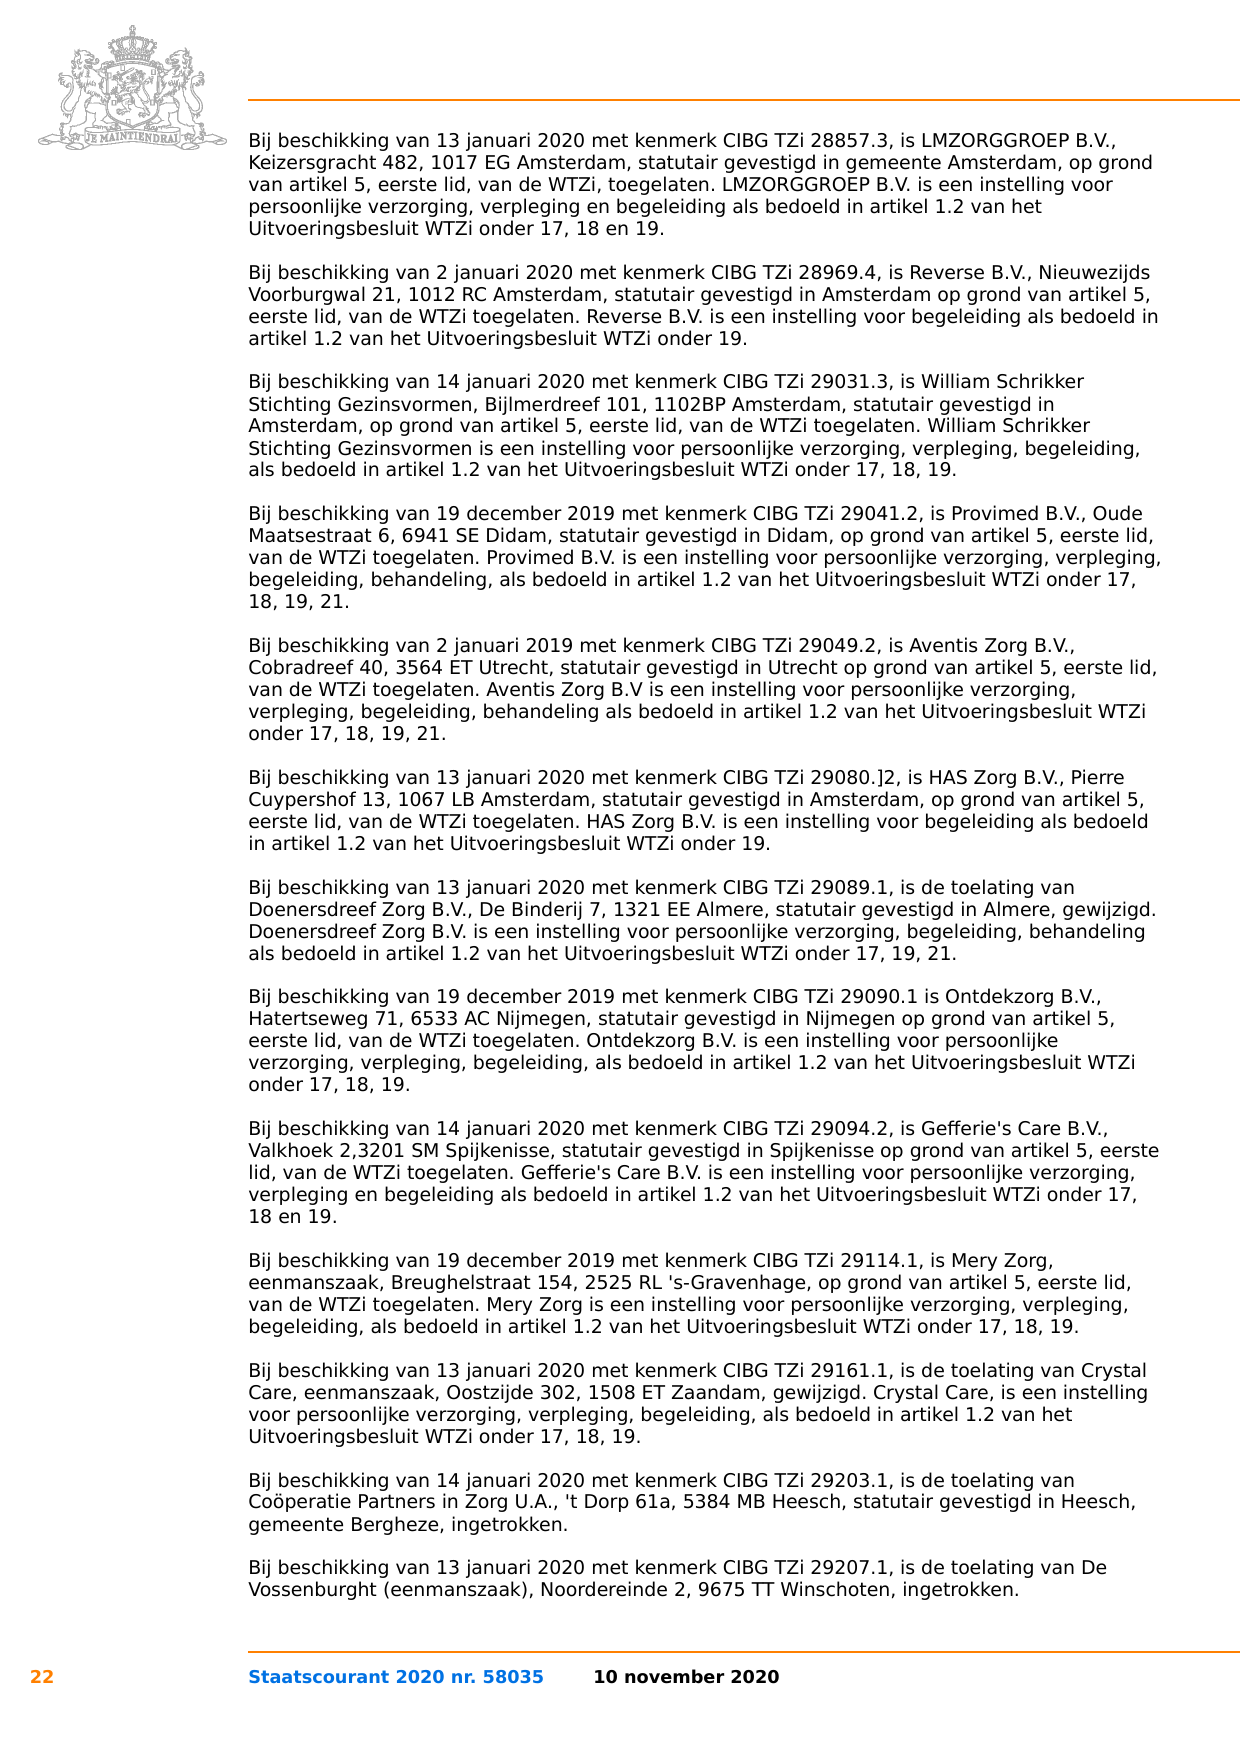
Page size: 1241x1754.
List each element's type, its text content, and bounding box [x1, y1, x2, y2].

text Bij beschikking van 19 december 2019 met kenmerk CIBG TZi 29114.1, is Mery Zorg, eenmanszaak, Breughelstraat 154, 2525 RL 's-Gravenhage, op grond van artikel 5, eerste lid, van de WTZi toegelaten. Mery Zorg is een instelling voor persoonlijke verzorging, verpleging, begeleiding, als bedoeld in artikel 1.2 van het Uitvoeringsbesluit WTZi onder 17, 18, 19. [248, 1250, 1163, 1338]
text Bij beschikking van 14 januari 2020 met kenmerk CIBG TZi 29203.1, is de toelating van Coöperatie Partners in Zorg U.A., 't Dorp 61a, 5384 MB Heesch, statutair gevestigd in Heesch, gemeente Bergheze, ingetrokken. [248, 1469, 1163, 1535]
text Bij beschikking van 14 januari 2020 met kenmerk CIBG TZi 29094.2, is Gefferie's Care B.V., Valkhoek 2,3201 SM Spijkenisse, statutair gevestigd in Spijkenisse op grond van artikel 5, eerste lid, van de WTZi toegelaten. Gefferie's Care B.V. is een instelling voor persoonlijke verzorging, verpleging en begeleiding als bedoeld in artikel 1.2 van het Uitvoeringsbesluit WTZi onder 17, 18 en 19. [248, 1118, 1163, 1228]
text Bij beschikking van 19 december 2019 met kenmerk CIBG TZi 29041.2, is Provimed B.V., Oude Maatsestraat 6, 6941 SE Didam, statutair gevestigd in Didam, op grond van artikel 5, eerste lid, van de WTZi toegelaten. Provimed B.V. is een instelling voor persoonlijke verzorging, verpleging, begeleiding, behandeling, als bedoeld in artikel 1.2 van het Uitvoeringsbesluit WTZi onder 17, 18, 19, 21. [248, 503, 1163, 613]
text Bij beschikking van 13 januari 2020 met kenmerk CIBG TZi 29161.1, is de toelating van Crystal Care, eenmanszaak, Oostzijde 302, 1508 ET Zaandam, gewijzigd. Crystal Care, is een instelling voor persoonlijke verzorging, verpleging, begeleiding, als bedoeld in artikel 1.2 van het Uitvoeringsbesluit WTZi onder 17, 18, 19. [248, 1360, 1163, 1448]
text Bij beschikking van 14 januari 2020 met kenmerk CIBG TZi 29031.3, is William Schrikker Stichting Gezinsvormen, Bijlmerdreef 101, 1102BP Amsterdam, statutair gevestigd in Amsterdam, op grond van artikel 5, eerste lid, van de WTZi toegelaten. William Schrikker Stichting Gezinsvormen is een instelling voor persoonlijke verzorging, verpleging, begeleiding, als bedoeld in artikel 1.2 van het Uitvoeringsbesluit WTZi onder 17, 18, 19. [248, 371, 1163, 481]
text Bij beschikking van 2 januari 2019 met kenmerk CIBG TZi 29049.2, is Aventis Zorg B.V., Cobradreef 40, 3564 ET Utrecht, statutair gevestigd in Utrecht op grond van artikel 5, eerste lid, van de WTZi toegelaten. Aventis Zorg B.V is een instelling voor persoonlijke verzorging, verpleging, begeleiding, behandeling als bedoeld in artikel 1.2 van het Uitvoeringsbesluit WTZi onder 17, 18, 19, 21. [248, 635, 1163, 745]
picture [38, 25, 227, 150]
text Bij beschikking van 13 januari 2020 met kenmerk CIBG TZi 29080.]2, is HAS Zorg B.V., Pierre Cuypershof 13, 1067 LB Amsterdam, statutair gevestigd in Amsterdam, op grond van artikel 5, eerste lid, van de WTZi toegelaten. HAS Zorg B.V. is een instelling voor begeleiding als bedoeld in artikel 1.2 van het Uitvoeringsbesluit WTZi onder 19. [248, 767, 1163, 855]
text Bij beschikking van 13 januari 2020 met kenmerk CIBG TZi 29207.1, is de toelating van De Vossenburght (eenmanszaak), Noordereinde 2, 9675 TT Winschoten, ingetrokken. [248, 1557, 1163, 1601]
text Bij beschikking van 13 januari 2020 met kenmerk CIBG TZi 28857.3, is LMZORGGROEP B.V., Keizersgracht 482, 1017 EG Amsterdam, statutair gevestigd in gemeente Amsterdam, op grond van artikel 5, eerste lid, van de WTZi, toegelaten. LMZORGGROEP B.V. is een instelling voor persoonlijke verzorging, verpleging en begeleiding als bedoeld in artikel 1.2 van het Uitvoeringsbesluit WTZi onder 17, 18 en 19. [248, 130, 1163, 240]
text Bij beschikking van 13 januari 2020 met kenmerk CIBG TZi 29089.1, is de toelating van Doenersdreef Zorg B.V., De Binderij 7, 1321 EE Almere, statutair gevestigd in Almere, gewijzigd. Doenersdreef Zorg B.V. is een instelling voor persoonlijke verzorging, begeleiding, behandeling als bedoeld in artikel 1.2 van het Uitvoeringsbesluit WTZi onder 17, 19, 21. [248, 877, 1163, 964]
text Bij beschikking van 2 januari 2020 met kenmerk CIBG TZi 28969.4, is Reverse B.V., Nieuwezijds Voorburgwal 21, 1012 RC Amsterdam, statutair gevestigd in Amsterdam op grond van artikel 5, eerste lid, van de WTZi toegelaten. Reverse B.V. is een instelling voor begeleiding als bedoeld in artikel 1.2 van het Uitvoeringsbesluit WTZi onder 19. [248, 262, 1163, 349]
text Bij beschikking van 19 december 2019 met kenmerk CIBG TZi 29090.1 is Ontdekzorg B.V., Hatertseweg 71, 6533 AC Nijmegen, statutair gevestigd in Nijmegen op grond van artikel 5, eerste lid, van de WTZi toegelaten. Ontdekzorg B.V. is een instelling voor persoonlijke verzorging, verpleging, begeleiding, als bedoeld in artikel 1.2 van het Uitvoeringsbesluit WTZi onder 17, 18, 19. [248, 986, 1163, 1096]
